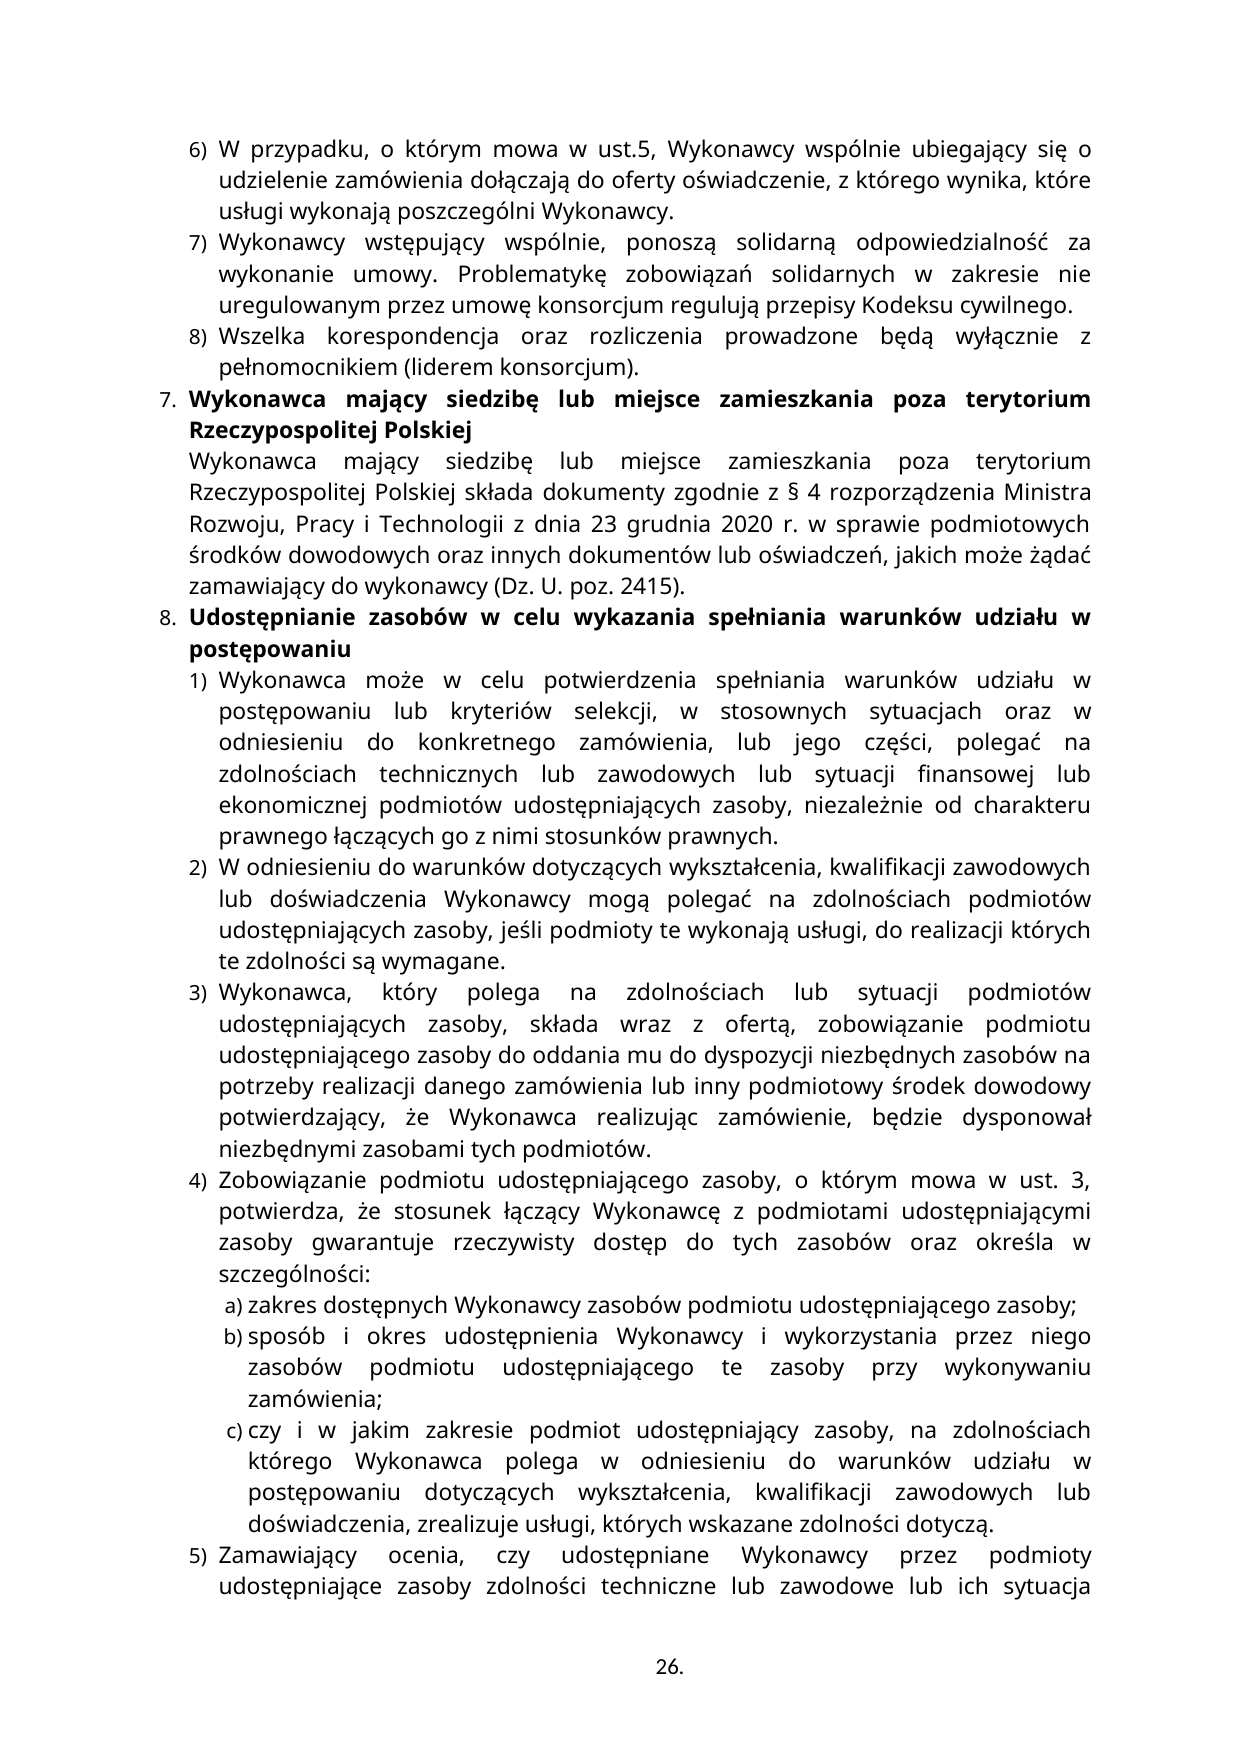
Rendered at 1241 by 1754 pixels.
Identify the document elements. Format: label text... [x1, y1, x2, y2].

list W odniesieniu do warunków dotyczących wykształcenia, kwalifikacji zawodowych lub doświadczenia Wykonawcy mogą polegać na zdolnościach podmiotów udostępniających zasoby, jeśli podmioty te wykonają usługi, do realizacji których te zdolności są wymagane. [189, 851, 1092, 976]
list Wykonawcy wstępujący wspólnie, ponoszą solidarną odpowiedzialność za wykonanie umowy. Problematykę zobowiązań solidarnych w zakresie nie uregulowanym przez umowę konsorcjum regulują przepisy Kodeksu cywilnego. [189, 226, 1092, 320]
list Zamawiający ocenia, czy udostępniane Wykonawcy przez podmioty udostępniające zasoby zdolności techniczne lub zawodowe lub ich sytuacja [189, 1539, 1092, 1601]
list sposób i okres udostępnienia Wykonawcy i wykorzystania przez niego zasobów podmiotu udostępniającego te zasoby przy wykonywaniu zamówienia; [248, 1320, 1092, 1414]
list Wykonawca, który polega na zdolnościach lub sytuacji podmiotów udostępniających zasoby, składa wraz z ofertą, zobowiązanie podmiotu udostępniającego zasoby do oddania mu do dyspozycji niezbędnych zasobów na potrzeby realizacji danego zamówienia lub inny podmiotowy środek dowodowy potwierdzający, że Wykonawca realizując zamówienie, będzie dysponował niezbędnymi zasobami tych podmiotów. [189, 976, 1092, 1164]
list Udostępnianie zasobów w celu wykazania spełniania warunków udziału w postępowaniu [159, 601, 1092, 664]
list Wykonawca mający siedzibę lub miejsce zamieszkania poza terytorium Rzeczypospolitej Polskiej [159, 382, 1092, 445]
list Zobowiązanie podmiotu udostępniającego zasoby, o którym mowa w ust. 3, potwierdza, że stosunek łączący Wykonawcę z podmiotami udostępniającymi zasoby gwarantuje rzeczywisty dostęp do tych zasobów oraz określa w szczególności: [189, 1164, 1092, 1289]
list Wykonawca mający siedzibę lub miejsce zamieszkania poza terytorium Rzeczypospolitej Polskiej składa dokumenty zgodnie z § 4 rozporządzenia Ministra Rozwoju, Pracy i Technologii z dnia 23 grudnia 2020 r. w sprawie podmiotowych środków dowodowych oraz innych dokumentów lub oświadczeń, jakich może żądać zamawiający do wykonawcy (Dz. U. poz. 2415). [189, 445, 1092, 601]
list W przypadku, o którym mowa w ust.5, Wykonawcy wspólnie ubiegający się o udzielenie zamówienia dołączają do oferty oświadczenie, z którego wynika, które usługi wykonają poszczególni Wykonawcy. [189, 132, 1092, 226]
list czy i w jakim zakresie podmiot udostępniający zasoby, na zdolnościach którego Wykonawca polega w odniesieniu do warunków udziału w postępowaniu dotyczących wykształcenia, kwalifikacji zawodowych lub doświadczenia, zrealizuje usługi, których wskazane zdolności dotyczą. [248, 1414, 1092, 1539]
list zakres dostępnych Wykonawcy zasobów podmiotu udostępniającego zasoby; [248, 1289, 1092, 1320]
list Wszelka korespondencja oraz rozliczenia prowadzone będą wyłącznie z pełnomocnikiem (liderem konsorcjum). [189, 320, 1092, 382]
list Wykonawca może w celu potwierdzenia spełniania warunków udziału w postępowaniu lub kryteriów selekcji, w stosownych sytuacjach oraz w odniesieniu do konkretnego zamówienia, lub jego części, polegać na zdolnościach technicznych lub zawodowych lub sytuacji finansowej lub ekonomicznej podmiotów udostępniających zasoby, niezależnie od charakteru prawnego łączących go z nimi stosunków prawnych. [189, 664, 1092, 851]
